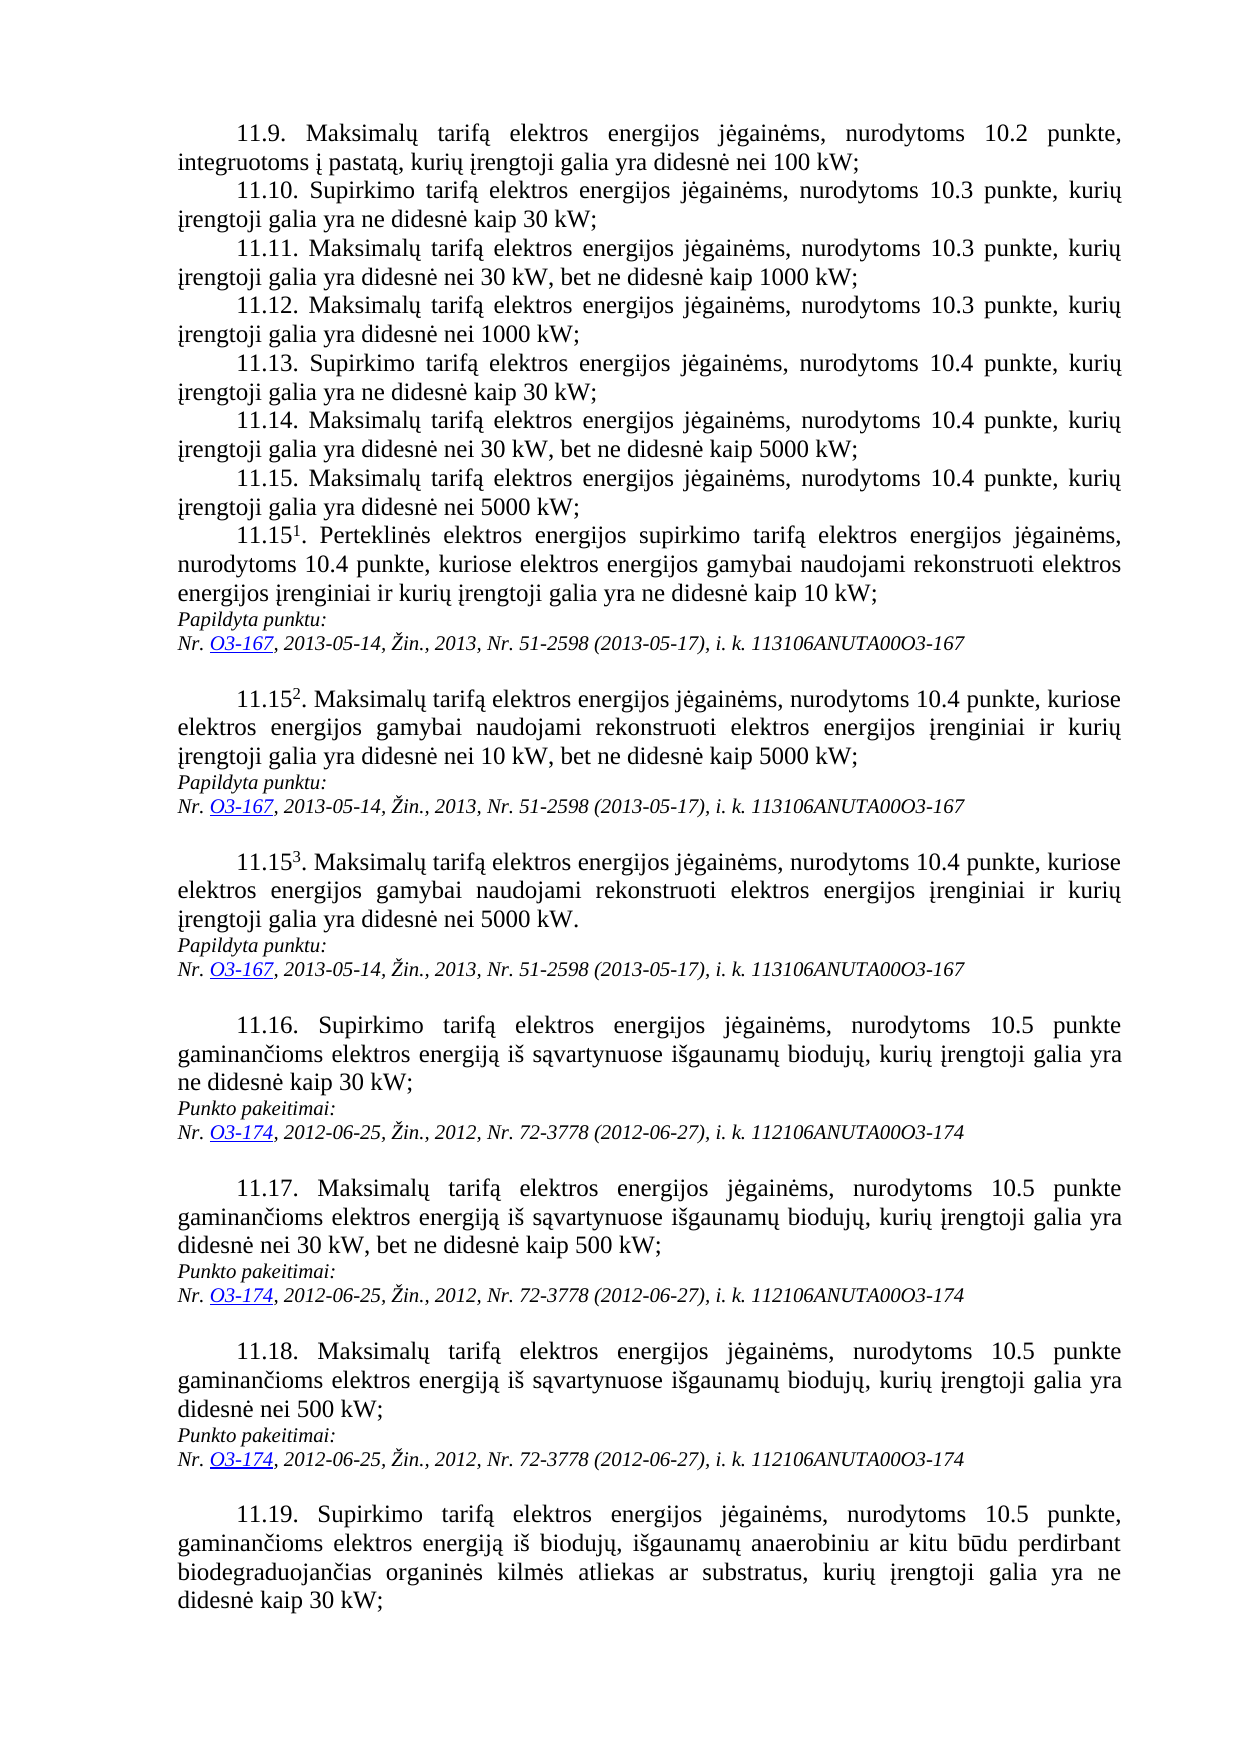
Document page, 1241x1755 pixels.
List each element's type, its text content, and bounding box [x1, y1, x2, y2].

text 11.9. Maksimalų tarifą elektros energijos jėgainėms, nurodytoms 10.2 punkte, integruotoms į pastatą, kurių įrengtoji galia yra didesnė nei 100 kW; [177, 118, 1122, 176]
text 11.152. Maksimalų tarifą elektros energijos jėgainėms, nurodytoms 10.4 punkte, kuriose elektros energijos gamybai naudojami rekonstruoti elektros energijos įrenginiai ir kurių įrengtoji galia yra didesnė nei 10 kW, bet ne didesnė kaip 5000 kW; [177, 684, 1122, 770]
text Nr. O3-174, 2012-06-25, Žin., 2012, Nr. 72-3778 (2012-06-27), i. k. 112106ANUTA00O3-174 [177, 1283, 1122, 1307]
text 11.151. Perteklinės elektros energijos supirkimo tarifą elektros energijos jėgainėms, nurodytoms 10.4 punkte, kuriose elektros energijos gamybai naudojami rekonstruoti elektros energijos įrenginiai ir kurių įrengtoji galia yra ne didesnė kaip 10 kW; [177, 521, 1122, 607]
text 11.10. Supirkimo tarifą elektros energijos jėgainėms, nurodytoms 10.3 punkte, kurių įrengtoji galia yra ne didesnė kaip 30 kW; [177, 176, 1122, 233]
text Nr. O3-167, 2013-05-14, Žin., 2013, Nr. 51-2598 (2013-05-17), i. k. 113106ANUTA00O3-167 [177, 957, 1122, 981]
text Papildyta punktu: [177, 607, 1122, 631]
text Punkto pakeitimai: [177, 1096, 1122, 1120]
text 11.17. Maksimalų tarifą elektros energijos jėgainėms, nurodytoms 10.5 punkte gaminančioms elektros energiją iš sąvartynuose išgaunamų biodujų, kurių įrengtoji galia yra didesnė nei 30 kW, bet ne didesnė kaip 500 kW; [177, 1173, 1122, 1259]
text Papildyta punktu: [177, 933, 1122, 957]
text 11.15. Maksimalų tarifą elektros energijos jėgainėms, nurodytoms 10.4 punkte, kurių įrengtoji galia yra didesnė nei 5000 kW; [177, 463, 1122, 521]
text 11.153. Maksimalų tarifą elektros energijos jėgainėms, nurodytoms 10.4 punkte, kuriose elektros energijos gamybai naudojami rekonstruoti elektros energijos įrenginiai ir kurių įrengtoji galia yra didesnė nei 5000 kW. [177, 847, 1122, 933]
text Nr. O3-167, 2013-05-14, Žin., 2013, Nr. 51-2598 (2013-05-17), i. k. 113106ANUTA00O3-167 [177, 631, 1122, 655]
text Punkto pakeitimai: [177, 1422, 1122, 1447]
text Nr. O3-174, 2012-06-25, Žin., 2012, Nr. 72-3778 (2012-06-27), i. k. 112106ANUTA00O3-174 [177, 1447, 1122, 1471]
text 11.16. Supirkimo tarifą elektros energijos jėgainėms, nurodytoms 10.5 punkte gaminančioms elektros energiją iš sąvartynuose išgaunamų biodujų, kurių įrengtoji galia yra ne didesnė kaip 30 kW; [177, 1010, 1122, 1096]
text Nr. O3-174, 2012-06-25, Žin., 2012, Nr. 72-3778 (2012-06-27), i. k. 112106ANUTA00O3-174 [177, 1120, 1122, 1144]
text Papildyta punktu: [177, 770, 1122, 794]
text 11.14. Maksimalų tarifą elektros energijos jėgainėms, nurodytoms 10.4 punkte, kurių įrengtoji galia yra didesnė nei 30 kW, bet ne didesnė kaip 5000 kW; [177, 406, 1122, 463]
text Punkto pakeitimai: [177, 1259, 1122, 1283]
text 11.11. Maksimalų tarifą elektros energijos jėgainėms, nurodytoms 10.3 punkte, kurių įrengtoji galia yra didesnė nei 30 kW, bet ne didesnė kaip 1000 kW; [177, 233, 1122, 291]
text 11.12. Maksimalų tarifą elektros energijos jėgainėms, nurodytoms 10.3 punkte, kurių įrengtoji galia yra didesnė nei 1000 kW; [177, 291, 1122, 348]
text 11.18. Maksimalų tarifą elektros energijos jėgainėms, nurodytoms 10.5 punkte gaminančioms elektros energiją iš sąvartynuose išgaunamų biodujų, kurių įrengtoji galia yra didesnė nei 500 kW; [177, 1336, 1122, 1422]
text Nr. O3-167, 2013-05-14, Žin., 2013, Nr. 51-2598 (2013-05-17), i. k. 113106ANUTA00O3-167 [177, 794, 1122, 818]
text 11.19. Supirkimo tarifą elektros energijos jėgainėms, nurodytoms 10.5 punkte, gaminančioms elektros energiją iš biodujų, išgaunamų anaerobiniu ar kitu būdu perdirbant biodegraduojančias organinės kilmės atliekas ar substratus, kurių įrengtoji galia yra ne didesnė kaip 30 kW; [177, 1499, 1122, 1614]
text 11.13. Supirkimo tarifą elektros energijos jėgainėms, nurodytoms 10.4 punkte, kurių įrengtoji galia yra ne didesnė kaip 30 kW; [177, 348, 1122, 406]
